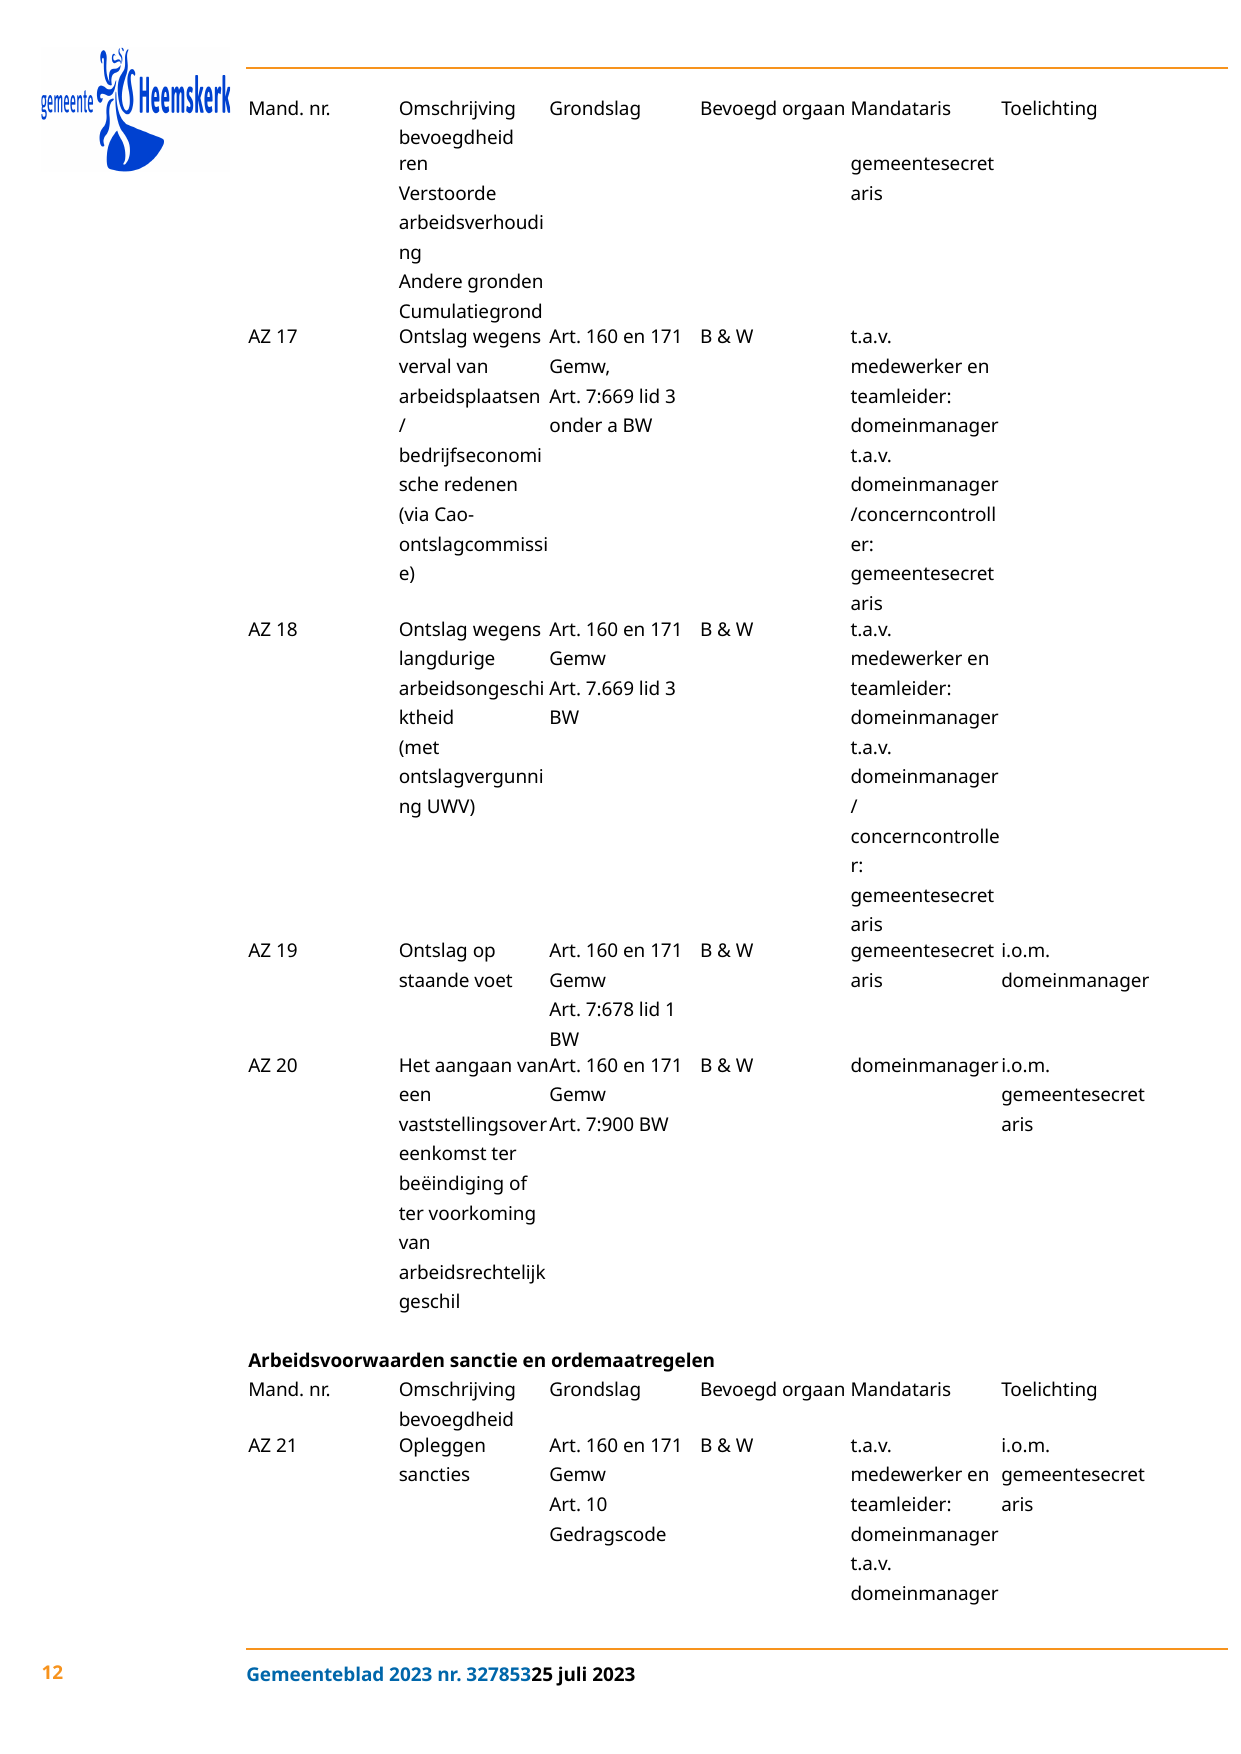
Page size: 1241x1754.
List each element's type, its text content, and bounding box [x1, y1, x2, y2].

table_cell [700, 150, 850, 324]
table_cell Opleggen sancties [399, 1432, 549, 1606]
table_header Toelichting [1001, 95, 1152, 150]
table_cell B & W [700, 616, 850, 937]
table_header Mand. nr. [248, 95, 398, 150]
table_cell Ontslag wegens langdurige arbeidsongeschiktheid (met ontslagvergunning UWV) [399, 616, 549, 937]
table_cell Ontslag op staande voet [399, 937, 549, 1052]
table_cell [1001, 616, 1152, 937]
table_cell AZ 17 [248, 324, 398, 616]
table_cell i.o.m. domeinmanager [1001, 937, 1152, 1052]
table_cell Ontslag wegens verval van arbeidsplaatsen / bedrijfseconomische redenen (via Cao-ontslagcommissie) [399, 324, 549, 616]
table_header Mandataris [850, 1377, 1001, 1432]
table_cell [1001, 324, 1152, 616]
table_cell AZ 18 [248, 616, 398, 937]
table_header Omschrijving bevoegdheid [399, 1377, 549, 1432]
table_cell Art. 160 en 171 Gemw Art. 7:678 lid 1 BW [549, 937, 700, 1052]
table_header Grondslag [549, 1377, 700, 1432]
table_cell i.o.m. gemeentesecretaris [1001, 1052, 1152, 1314]
text Arbeidsvoorwaarden sanctie en ordemaatregelen [248, 1347, 1152, 1373]
table_header Toelichting [1001, 1377, 1152, 1432]
table_cell t.a.v. medewerker en teamleider: domeinmanager t.a.v. domeinmanager/concerncontroller: gemeentesecretaris [850, 324, 1001, 616]
table_cell i.o.m. gemeentesecretaris [1001, 1432, 1152, 1606]
table_cell ren Verstoorde arbeidsverhouding Andere gronden Cumulatiegrond [399, 150, 549, 324]
table_cell t.a.v. medewerker en teamleider: domeinmanager t.a.v. domeinmanager [850, 1432, 1001, 1606]
table_cell B & W [700, 324, 850, 616]
table_header Mandataris [850, 95, 1001, 150]
table_cell gemeentesecretaris [850, 150, 1001, 324]
table_header Omschrijving bevoegdheid [399, 95, 549, 150]
table_cell Het aangaan van een vaststellingsovereenkomst ter beëindiging of ter voorkoming van arbeidsrechtelijk geschil [399, 1052, 549, 1314]
table_cell [1001, 150, 1152, 324]
table_cell B & W [700, 1052, 850, 1314]
table_cell [549, 150, 700, 324]
table_header Bevoegd orgaan [700, 1377, 850, 1432]
table_cell domeinmanager [850, 1052, 1001, 1314]
table_cell Art. 160 en 171 Gemw Art. 10 Gedragscode [549, 1432, 700, 1606]
table_cell Art. 160 en 171 Gemw Art. 7.669 lid 3 BW [549, 616, 700, 937]
table_header Bevoegd orgaan [700, 95, 850, 150]
picture [41, 47, 231, 172]
table_cell AZ 20 [248, 1052, 398, 1314]
table_cell gemeentesecretaris [850, 937, 1001, 1052]
table_cell t.a.v. medewerker en teamleider: domeinmanager t.a.v. domeinmanager/ concerncontroller: gemeentesecretaris [850, 616, 1001, 937]
table_cell B & W [700, 937, 850, 1052]
table_header Mand. nr. [248, 1377, 398, 1432]
table_header Grondslag [549, 95, 700, 150]
table_cell Art. 160 en 171 Gemw Art. 7:900 BW [549, 1052, 700, 1314]
table_cell AZ 21 [248, 1432, 398, 1606]
table_cell B & W [700, 1432, 850, 1606]
table_cell [248, 150, 398, 324]
table_cell AZ 19 [248, 937, 398, 1052]
table_cell Art. 160 en 171 Gemw, Art. 7:669 lid 3 onder a BW [549, 324, 700, 616]
